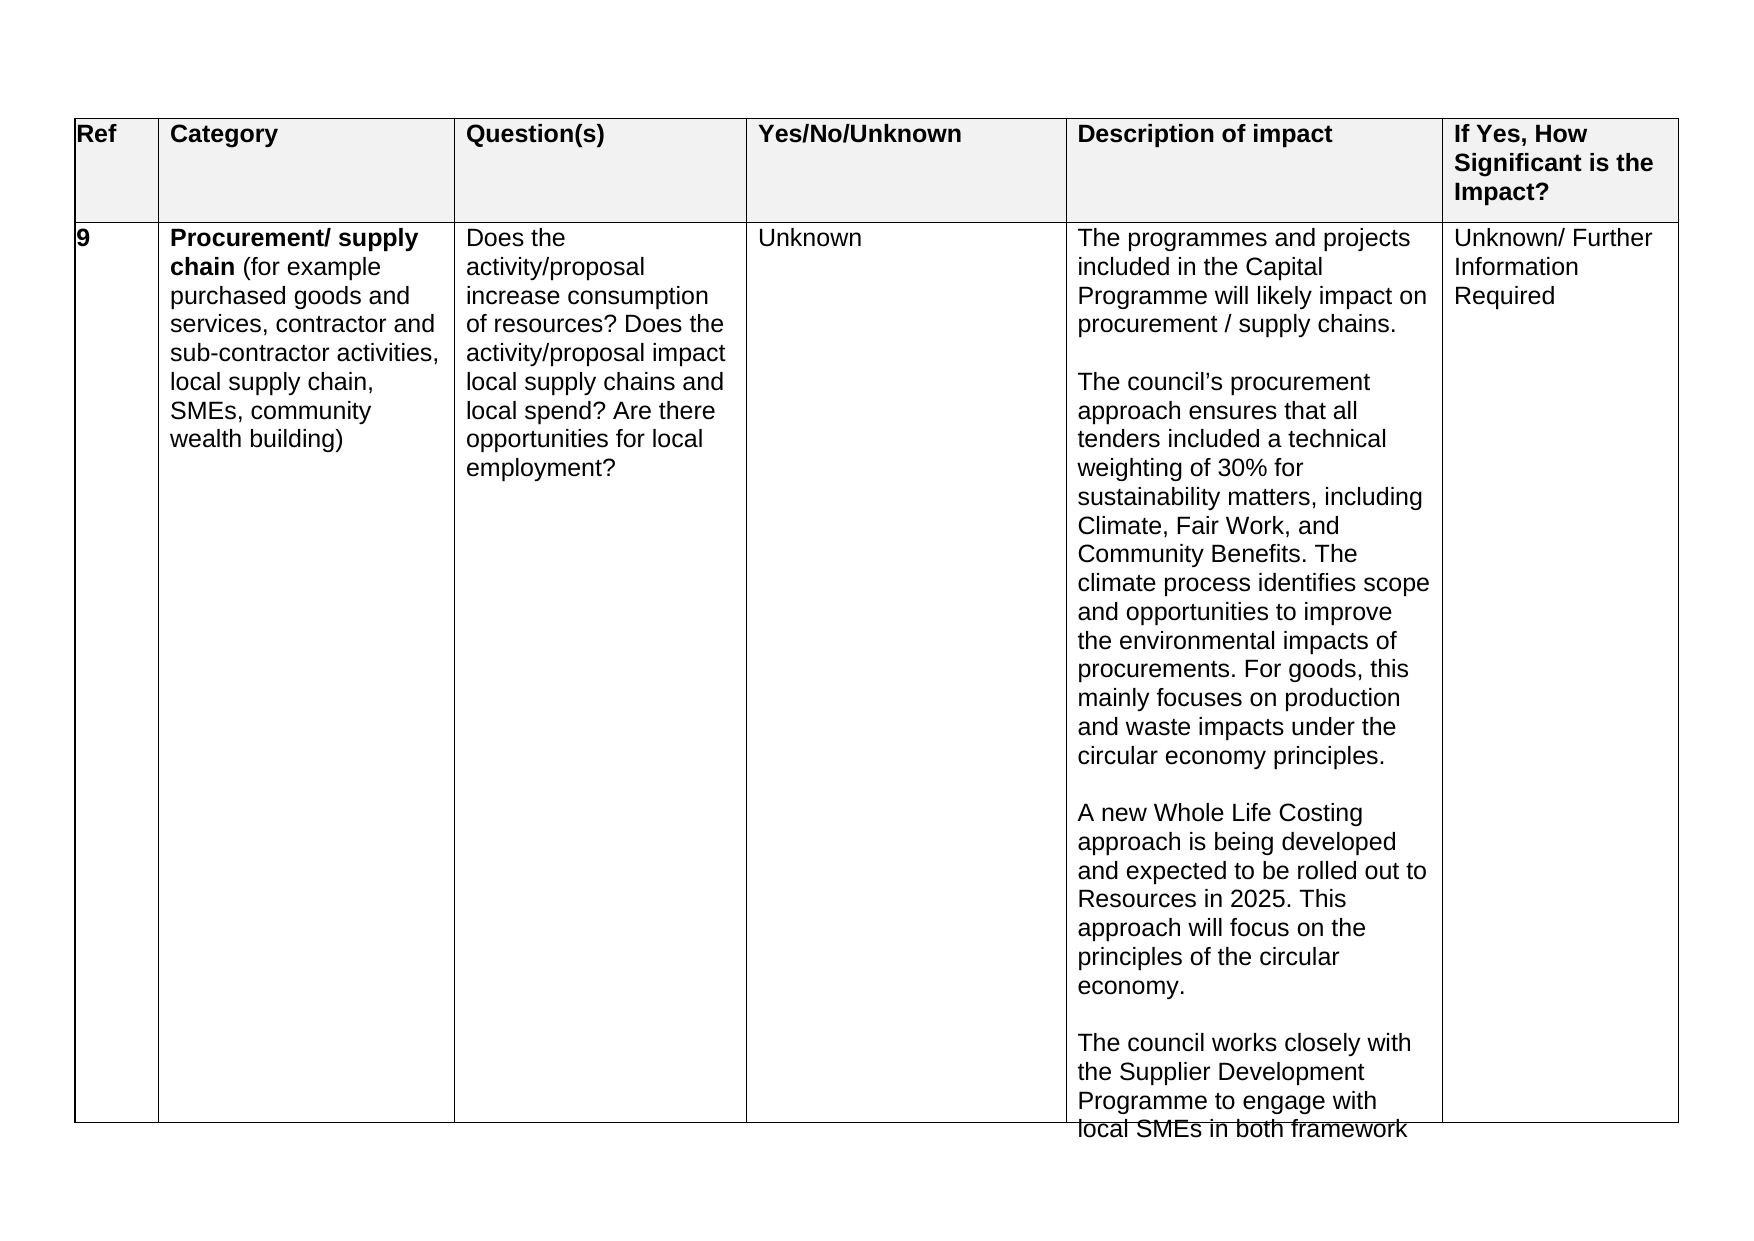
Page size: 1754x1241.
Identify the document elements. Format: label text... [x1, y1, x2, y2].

table_cell 9 [76, 223, 158, 1122]
table_header Ref [76, 119, 158, 222]
table_header If Yes, How Significant is the Impact? [1443, 119, 1678, 222]
table_header Yes/No/Unknown [747, 119, 1066, 222]
table_cell Unknown [747, 223, 1066, 1122]
table_cell Procurement/ supply chain (for example purchased goods and services, contractor and sub-contractor activities, local supply chain, SMEs, community wealth building) [159, 223, 454, 1122]
table_header Question(s) [455, 119, 746, 222]
table_cell Does the activity/proposal increase consumption of resources? Does the activity/proposal impact local supply chains and local spend? Are there opportunities for local employment? [455, 223, 746, 1122]
table_header Category [159, 119, 454, 222]
table_header Description of impact [1067, 119, 1442, 222]
table_cell Unknown/ Further Information Required [1443, 223, 1678, 1122]
table_cell The programmes and projects included in the Capital Programme will likely impact on procurement / supply chains. The council’s procurement approach ensures that all tenders included a technical weighting of 30% for sustainability matters, including Climate, Fair Work, and Community Benefits. The climate process identifies scope and opportunities to improve the environmental impacts of procurements. For goods, this mainly focuses on production and waste impacts under the circular economy principles. A new Whole Life Costing approach is being developed and expected to be rolled out to Resources in 2025. This approach will focus on the principles of the circular economy. The council works closely with the Supplier Development Programme to engage with local SMEs in both framework opportunities and contracts let directly by the council. [1067, 223, 1442, 1122]
